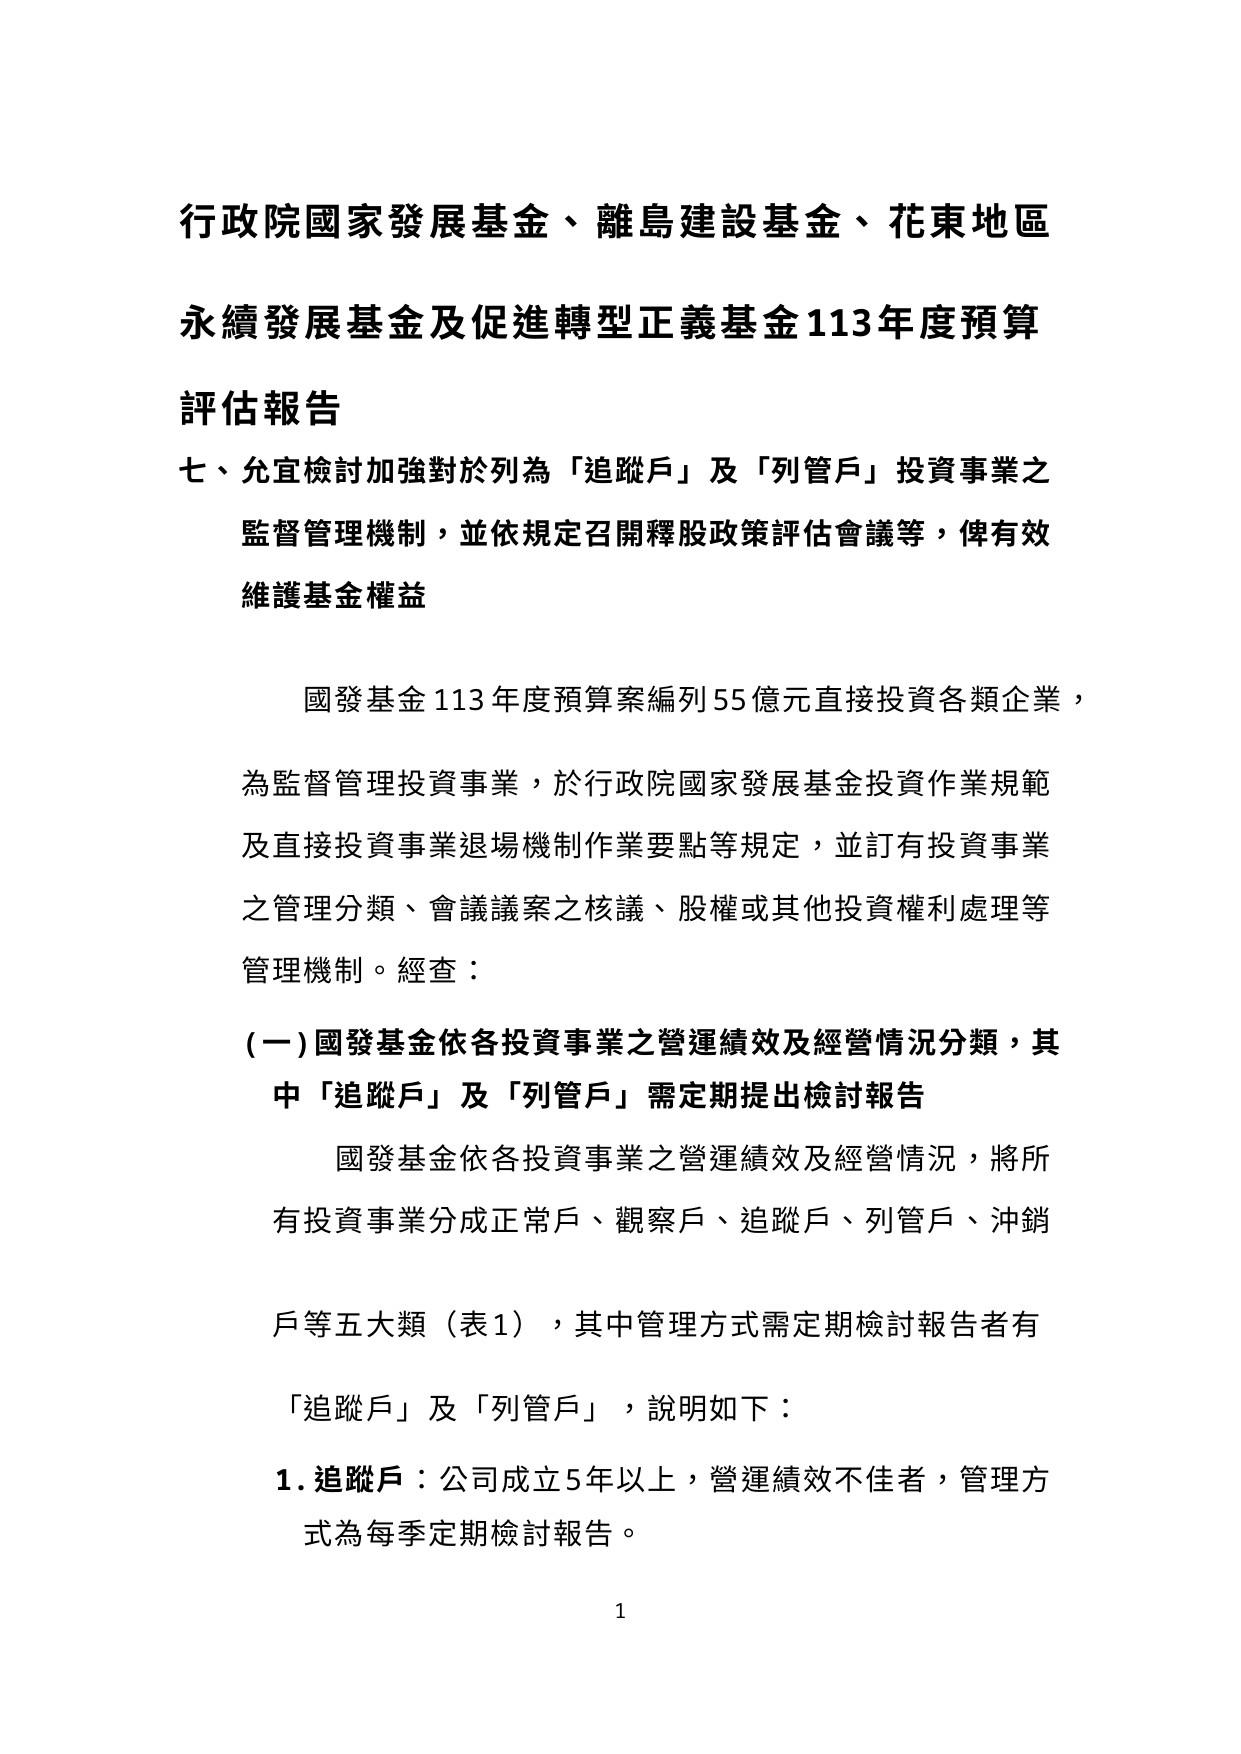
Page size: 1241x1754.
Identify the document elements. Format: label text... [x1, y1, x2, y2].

text 行政院國家發展基金、離島建設基金、花東地區永續發展基金及促進轉型正義基金113年度預算評估報告 [177, 177, 1063, 427]
text 國發基金依各投資事業之營運績效及經營情況，將所有投資事業分成正常戶、觀察戶、追蹤戶、列管戶、沖銷戶等五大類（表1），其中管理方式需定期檢討報告者有「追蹤戶」及「列管戶」，說明如下： [266, 1115, 1063, 1427]
text 國發基金113年度預算案編列55億元直接投資各類企業，為監督管理投資事業，於行政院國家發展基金投資作業規範及直接投資事業退場機制作業要點等規定，並訂有投資事業之管理分類、會議議案之核議、股權或其他投資權利處理等管理機制。經查： [236, 615, 1063, 990]
text 1.追蹤戶：公司成立5年以上，營運績效不佳者，管理方式為每季定期檢討報告。 [266, 1427, 1063, 1552]
text (一)國發基金依各投資事業之營運績效及經營情況分類，其中「追蹤戶」及「列管戶」需定期提出檢討報告 [236, 990, 1063, 1115]
text 七、允宜檢討加強對於列為「追蹤戶」及「列管戶」投資事業之監督管理機制，並依規定召開釋股政策評估會議等，俾有效維護基金權益 [177, 427, 1063, 615]
